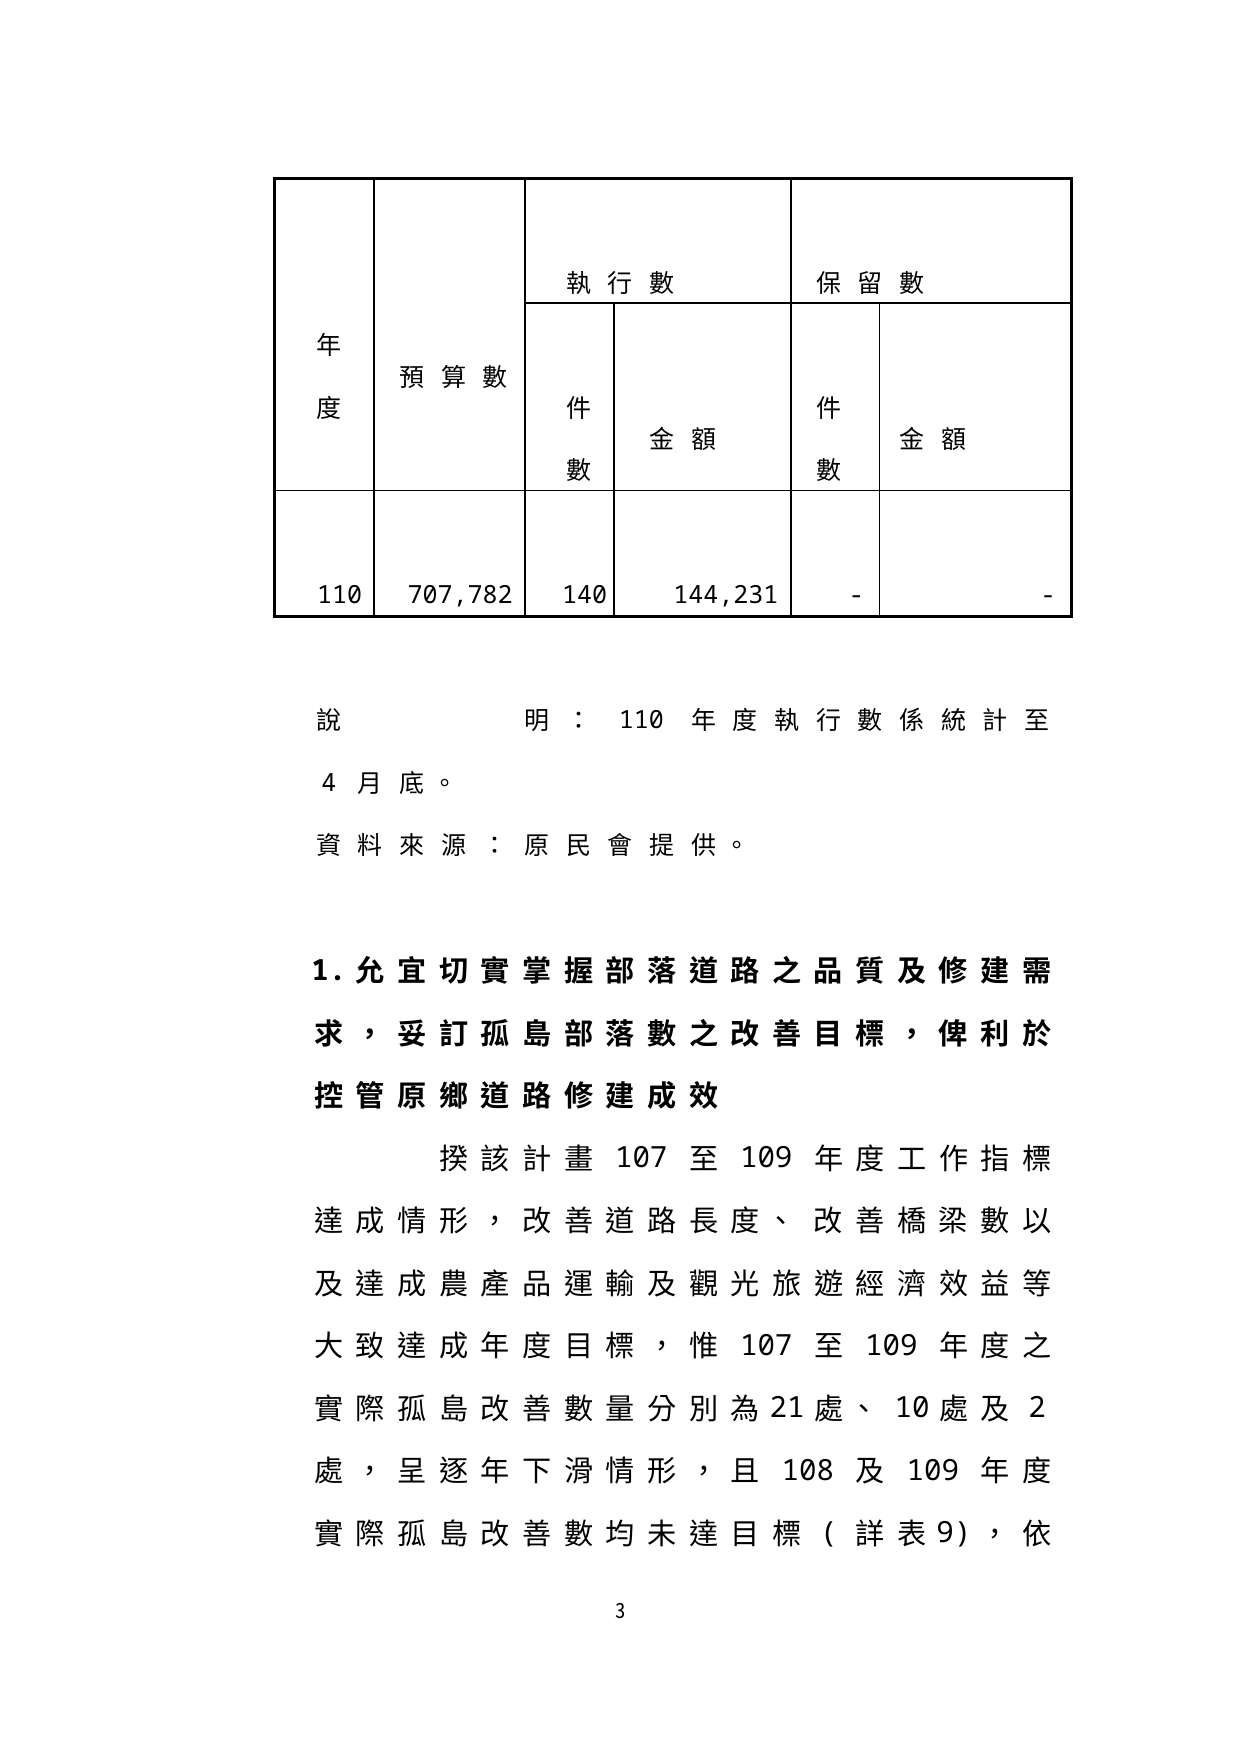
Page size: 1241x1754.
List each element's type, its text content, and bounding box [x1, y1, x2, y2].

table_cell 件數 [526, 304, 613, 490]
table_header 年度 [276, 180, 373, 490]
table_cell 707,782 [375, 491, 524, 615]
text 說 明：110年度執行數係統計至4月底。 [271, 677, 1058, 802]
text 揆該計畫107至109年度工作指標達成情形，改善道路長度、改善橋梁數以及達成農產品運輸及觀光旅遊經濟效益等大致達成年度目標，惟107至109年度之實際孤島改善數量分別為21處、10處及2處，呈逐年下滑情形，且108及109年度實際孤島改善數均未達目標(詳表9)，依 [271, 1115, 1058, 1552]
table_header 執行數 [526, 180, 790, 302]
table_header 預算數 [375, 180, 524, 490]
table_cell 金額 [880, 304, 1070, 490]
table_cell 金額 [615, 304, 790, 490]
table_header 保留數 [792, 180, 1070, 302]
table_cell 110 [276, 491, 373, 615]
table_cell 140 [526, 491, 613, 615]
table_cell 144,231 [615, 491, 790, 615]
table_cell 件數 [792, 304, 879, 490]
table_cell - [792, 491, 879, 615]
table_cell - [880, 491, 1070, 615]
text 資料來源：原民會提供。 [271, 802, 1058, 865]
text 1.允宜切實掌握部落道路之品質及修建需求，妥訂孤島部落數之改善目標，俾利於控管原鄉道路修建成效 [271, 927, 1058, 1115]
